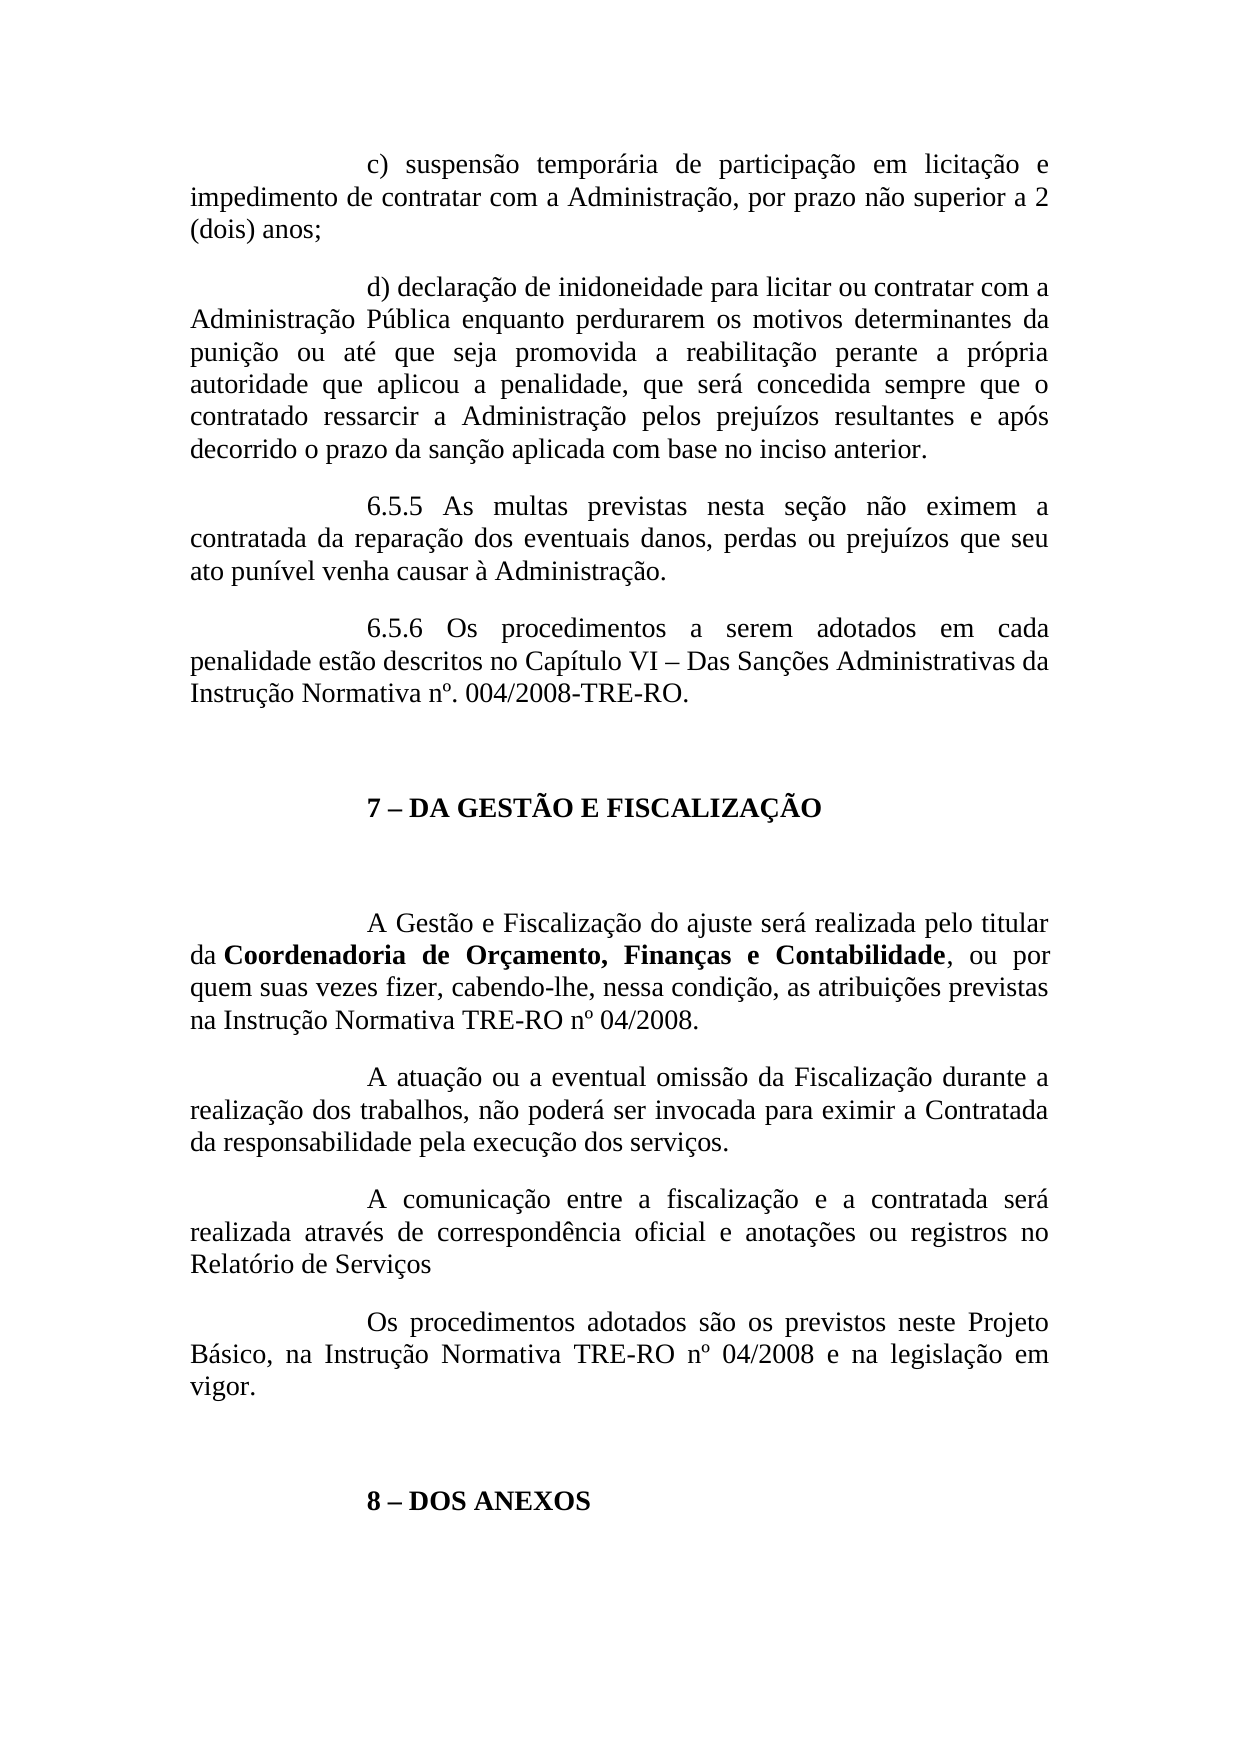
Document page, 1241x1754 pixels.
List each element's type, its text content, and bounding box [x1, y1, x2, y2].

text A atuação ou a eventual omissão da Fiscalização durante a realização dos trabalhos, não poderá ser invocada para eximir a Contratada da responsabilidade pela execução dos serviços. [190, 1060, 1051, 1157]
text d) declaração de inidoneidade para licitar ou contratar com a Administração Pública enquanto perdurarem os motivos determinantes da punição ou até que seja promovida a reabilitação perante a própria autoridade que aplicou a penalidade, que será concedida sempre que o contratado ressarcir a Administração pelos prejuízos resultantes e após decorrido o prazo da sanção aplicada com base no inciso anterior. [190, 270, 1051, 464]
text 7 – DA GESTÃO E FISCALIZAÇÃO [190, 791, 1051, 823]
text 8 – DOS ANEXOS [190, 1484, 1051, 1517]
text Os procedimentos adotados são os previstos neste Projeto Básico, na Instrução Normativa TRE-RO nº 04/2008 e na legislação em vigor. [190, 1305, 1051, 1402]
text c) suspensão temporária de participação em licitação e impedimento de contratar com a Administração, por prazo não superior a 2 (dois) anos; [190, 148, 1051, 245]
text A comunicação entre a fiscalização e a contratada será realizada através de correspondência oficial e anotações ou registros no Relatório de Serviços [190, 1182, 1051, 1280]
text A Gestão e Fiscalização do ajuste será realizada pelo titular da Coordenadoria de Orçamento, Finanças e Contabilidade, ou por quem suas vezes fizer, cabendo-lhe, nessa condição, as atribuições previstas na Instrução Normativa TRE-RO nº 04/2008. [190, 906, 1051, 1035]
text 6.5.6 Os procedimentos a serem adotados em cada penalidade estão descritos no Capítulo VI – Das Sanções Administrativas da Instrução Normativa nº. 004/2008-TRE-RO. [190, 611, 1051, 708]
text 6.5.5 As multas previstas nesta seção não eximem a contratada da reparação dos eventuais danos, perdas ou prejuízos que seu ato punível venha causar à Administração. [190, 489, 1051, 586]
